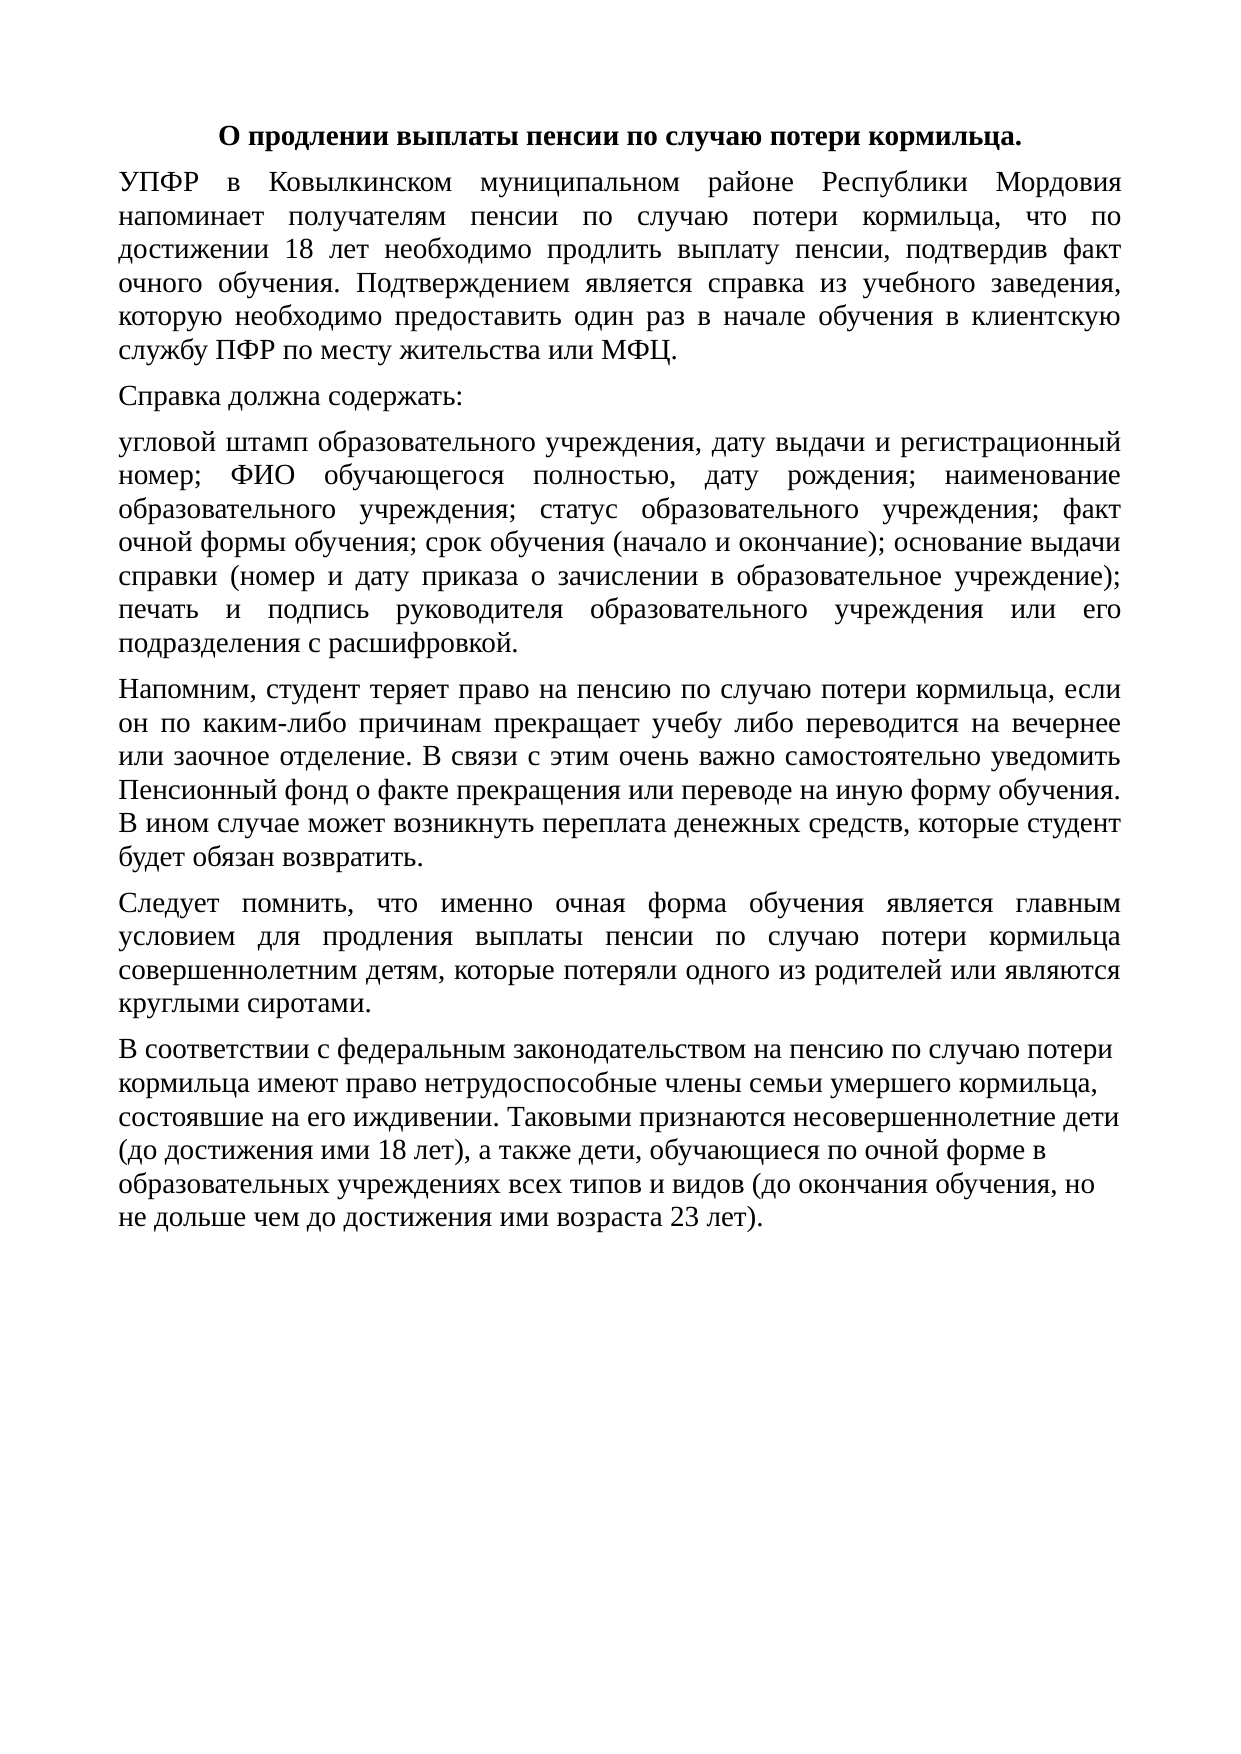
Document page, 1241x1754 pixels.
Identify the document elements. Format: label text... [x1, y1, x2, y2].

text В соответствии с федеральным законодательством на пенсию по случаю потери кормильца имеют право нетрудоспособные члены семьи умершего кормильца, состоявшие на его иждивении. Таковыми признаются несовершеннолетние дети (до достижения ими 18 лет), а также дети, обучающиеся по очной форме в образовательных учреждениях всех типов и видов (до окончания обучения, но не дольше чем до достижения ими возраста 23 лет). [118, 1032, 1122, 1233]
text Справка должна содержать: [118, 378, 1122, 411]
text УПФР в Ковылкинском муниципальном районе Республики Мордовия напоминает получателям пенсии по случаю потери кормильца, что по достижении 18 лет необходимо продлить выплату пенсии, подтвердив факт очного обучения. Подтверждением является справка из учебного заведения, которую необходимо предоставить один раз в начале обучения в клиентскую службу ПФР по месту жительства или МФЦ. [118, 164, 1122, 365]
text Следует помнить, что именно очная форма обучения является главным условием для продления выплаты пенсии по случаю потери кормильца совершеннолетним детям, которые потеряли одного из родителей или являются круглыми сиротами. [118, 885, 1122, 1019]
text О продлении выплаты пенсии по случаю потери кормильца. [118, 118, 1122, 152]
text Напомним, студент теряет право на пенсию по случаю потери кормильца, если он по каким-либо причинам прекращает учебу либо переводится на вечернее или заочное отделение. В связи с этим очень важно самостоятельно уведомить Пенсионный фонд о факте прекращения или переводе на иную форму обучения. В ином случае может возникнуть переплата денежных средств, которые студент будет обязан возвратить. [118, 671, 1122, 872]
text угловой штамп образовательного учреждения, дату выдачи и регистрационный номер; ФИО обучающегося полностью, дату рождения; наименование образовательного учреждения; статус образовательного учреждения; факт очной формы обучения; срок обучения (начало и окончание); основание выдачи справки (номер и дату приказа о зачислении в образовательное учреждение); печать и подпись руководителя образовательного учреждения или его подразделения с расшифровкой. [118, 424, 1122, 659]
